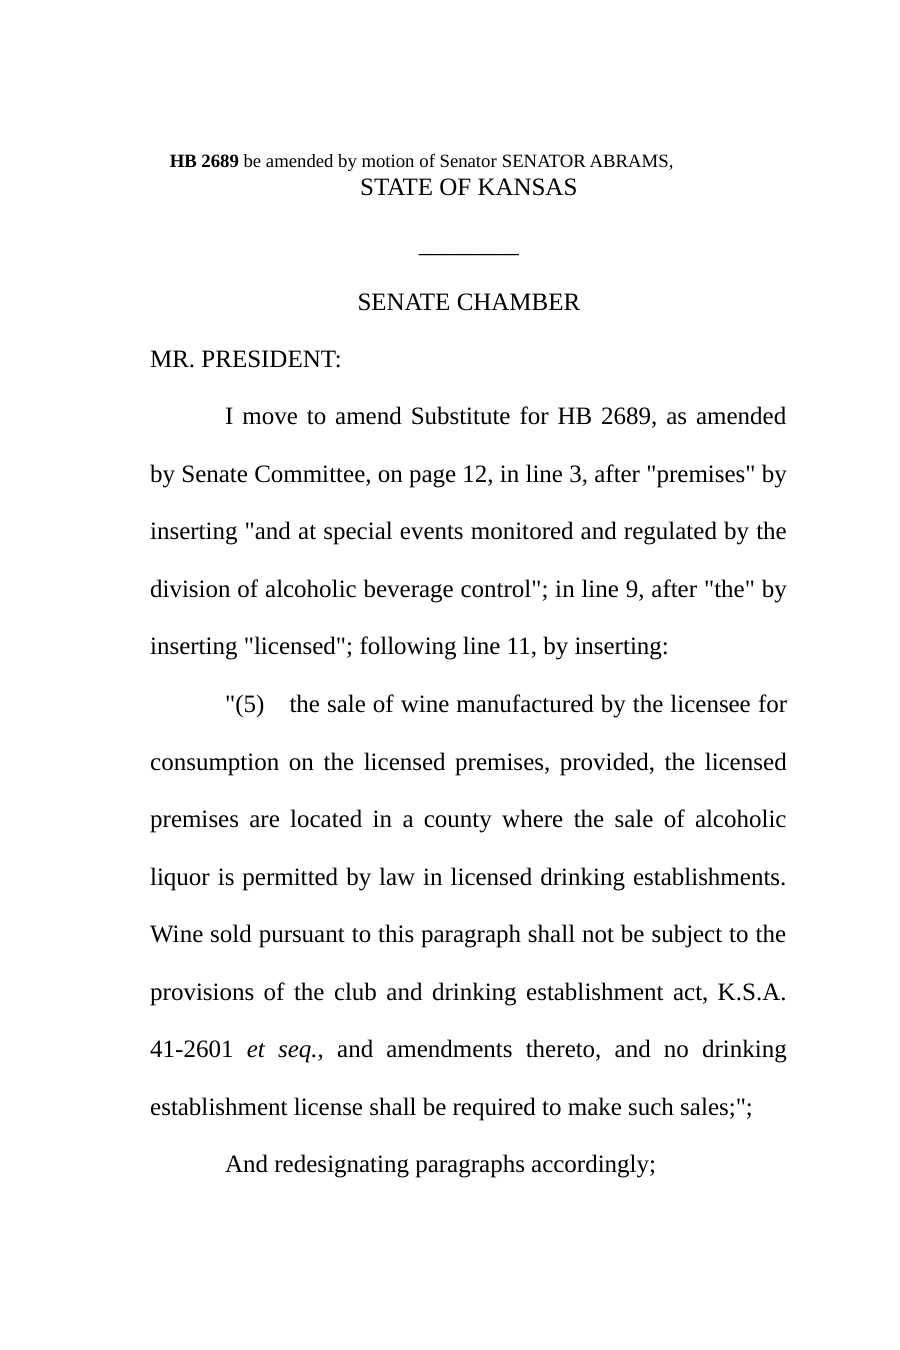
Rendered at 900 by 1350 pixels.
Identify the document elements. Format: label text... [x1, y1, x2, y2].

text HB 2689 be amended by motion of Senator Senator Abrams, [150, 150, 787, 172]
text STATE OF KANSAS [150, 172, 787, 200]
text SENATE CHAMBER [150, 287, 787, 315]
text ________ [150, 229, 787, 258]
text mr. PRESIDENT: [150, 344, 787, 373]
text And redesignating paragraphs accordingly; [150, 1149, 787, 1178]
text I move to amend Substitute for HB 2689, as amended by Senate Committee, on page 12, in line 3, after "premises" by inserting "and at special events monitored and regulated by the division of alcoholic beverage control"; in line 9, after "the" by inserting "licensed"; following line 11, by inserting: [150, 402, 787, 660]
text "(5) the sale of wine manufactured by the licensee for consumption on the licensed premises, provided, the licensed premises are located in a county where the sale of alcoholic liquor is permitted by law in licensed drinking establishments. Wine sold pursuant to this paragraph shall not be subject to the provisions of the club and drinking establishment act, K.S.A. 41-2601 et seq., and amendments thereto, and no drinking establishment license shall be required to make such sales;"; [150, 689, 787, 1120]
